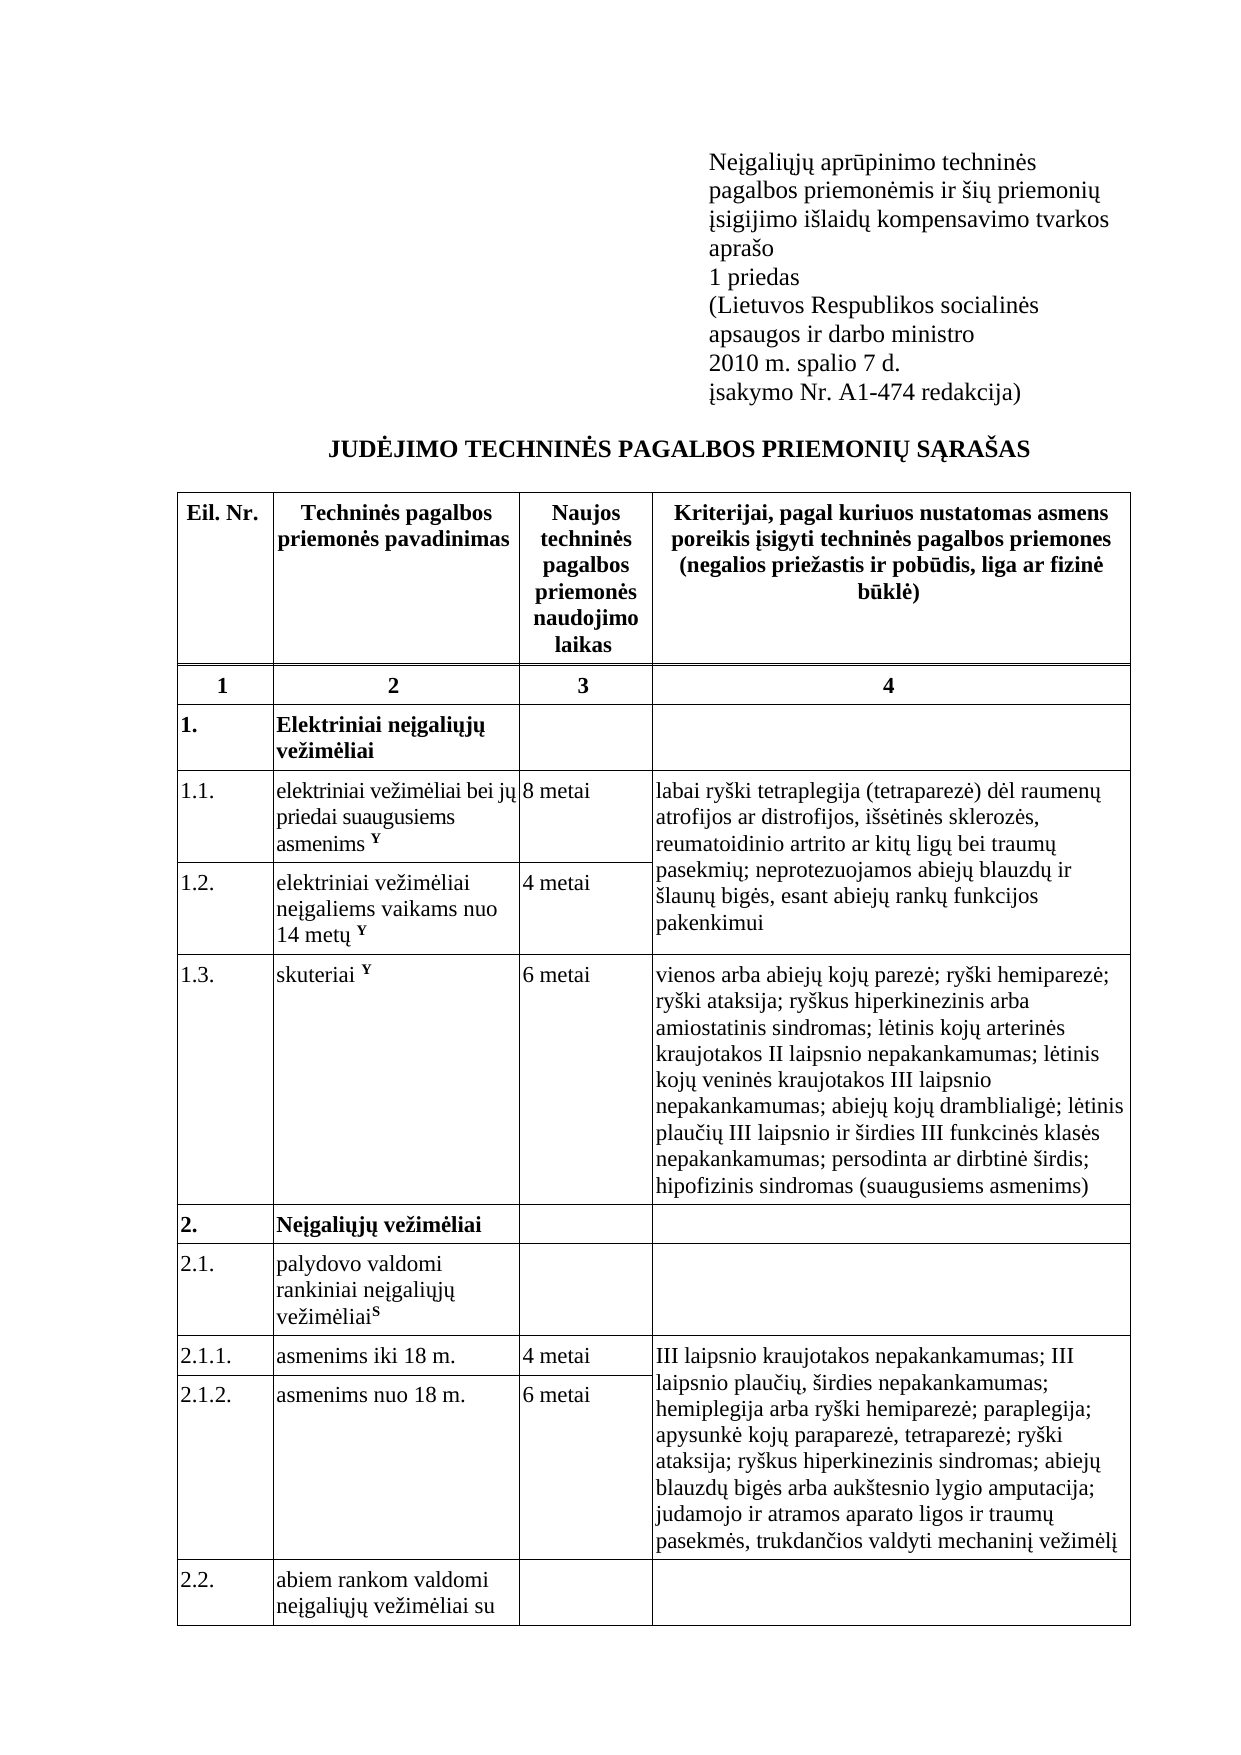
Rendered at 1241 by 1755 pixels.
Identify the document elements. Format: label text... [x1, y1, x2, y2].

table_cell 1.2. [178, 863, 273, 954]
table_cell 6 metai [520, 1376, 652, 1559]
table_cell [520, 1244, 652, 1335]
text pagalbos priemonėmis ir šių priemonių [177, 176, 1181, 204]
table_cell palydovo valdomi rankiniai neįgaliųjų vežimėliaiS [274, 1244, 519, 1335]
table_cell 2.2. [178, 1560, 273, 1624]
table_header Techninės pagalbos priemonės pavadinimas [274, 493, 519, 663]
table_cell III laipsnio kraujotakos nepakankamumas; III laipsnio plaučių, širdies nepakankamumas; hemiplegija arba ryški hemiparezė; paraplegija; apysunkė kojų paraparezė, tetraparezė; ryški ataksija; ryškus hiperkinezinis sindromas; abiejų blauzdų bigės arba aukštesnio lygio amputacija; judamojo ir atramos aparato ligos ir traumų pasekmės, trukdančios valdyti mechaninį vežimėlį [653, 1336, 1130, 1559]
table_cell 1 [178, 666, 273, 704]
table_cell 4 [653, 666, 1130, 704]
table_cell [520, 1205, 652, 1243]
table_cell 8 metai [520, 771, 652, 862]
table_cell 1.3. [178, 955, 273, 1204]
table_cell asmenims nuo 18 m. [274, 1376, 519, 1559]
table_cell 2. [178, 1205, 273, 1243]
table_cell [520, 705, 652, 770]
text aprašo [177, 233, 1181, 262]
text įsakymo Nr. A1-474 redakcija) [177, 377, 1181, 406]
table_cell [653, 1244, 1130, 1335]
table_cell 1.1. [178, 771, 273, 862]
table_cell [520, 1560, 652, 1624]
text Neįgaliųjų aprūpinimo techninės [177, 147, 1181, 176]
table_cell 3 [520, 666, 652, 704]
table_cell Neįgaliųjų vežimėliai [274, 1205, 519, 1243]
table_cell elektriniai vežimėliai bei jų priedai suaugusiems asmenims Y [274, 771, 519, 862]
table_header Eil. Nr. [178, 493, 273, 663]
table_header Naujos techninės pagalbos priemonės naudojimo laikas [520, 493, 652, 663]
table_cell asmenims iki 18 m. [274, 1336, 519, 1374]
table_cell 2.1.2. [178, 1376, 273, 1559]
text 1 priedas [177, 262, 1181, 291]
text įsigijimo išlaidų kompensavimo tvarkos [177, 204, 1181, 233]
table_cell abiem rankom valdomi neįgaliųjų vežimėliai su [274, 1560, 519, 1624]
text 2010 m. spalio 7 d. [177, 348, 1181, 377]
table_cell 2.1.1. [178, 1336, 273, 1374]
table_cell Elektriniai neįgaliųjų vežimėliai [274, 705, 519, 770]
table_header Kriterijai, pagal kuriuos nustatomas asmens poreikis įsigyti techninės pagalbos priemones (negalios priežastis ir pobūdis, liga ar fizinė būklė) [653, 493, 1130, 663]
text (Lietuvos Respublikos socialinės [177, 291, 1181, 319]
table_cell 4 metai [520, 1336, 652, 1374]
table_cell [653, 705, 1130, 770]
table_cell skuteriai Y [274, 955, 519, 1204]
text JUDĖJIMO TECHNINĖS PAGALBOS PRIEMONIŲ SĄRAŠAS [177, 434, 1181, 463]
table_cell 2.1. [178, 1244, 273, 1335]
table_cell labai ryški tetraplegija (tetraparezė) dėl raumenų atrofijos ar distrofijos, išsėtinės sklerozės, reumatoidinio artrito ar kitų ligų bei traumų pasekmių; neprotezuojamos abiejų blauzdų ir šlaunų bigės, esant abiejų rankų funkcijos pakenkimui [653, 771, 1130, 954]
table_cell 1. [178, 705, 273, 770]
table_cell 2 [274, 666, 519, 704]
table_cell 6 metai [520, 955, 652, 1204]
table_cell [653, 1560, 1130, 1624]
table_cell 4 metai [520, 863, 652, 954]
table_cell elektriniai vežimėliai neįgaliems vaikams nuo 14 metų Y [274, 863, 519, 954]
table_cell [653, 1205, 1130, 1243]
table_cell vienos arba abiejų kojų parezė; ryški hemiparezė; ryški ataksija; ryškus hiperkinezinis arba amiostatinis sindromas; lėtinis kojų arterinės kraujotakos II laipsnio nepakankamumas; lėtinis kojų veninės kraujotakos III laipsnio nepakankamumas; abiejų kojų dramblialigė; lėtinis plaučių III laipsnio ir širdies III funkcinės klasės nepakankamumas; persodinta ar dirbtinė širdis; hipofizinis sindromas (suaugusiems asmenims) [653, 955, 1130, 1204]
text apsaugos ir darbo ministro [177, 319, 1181, 348]
